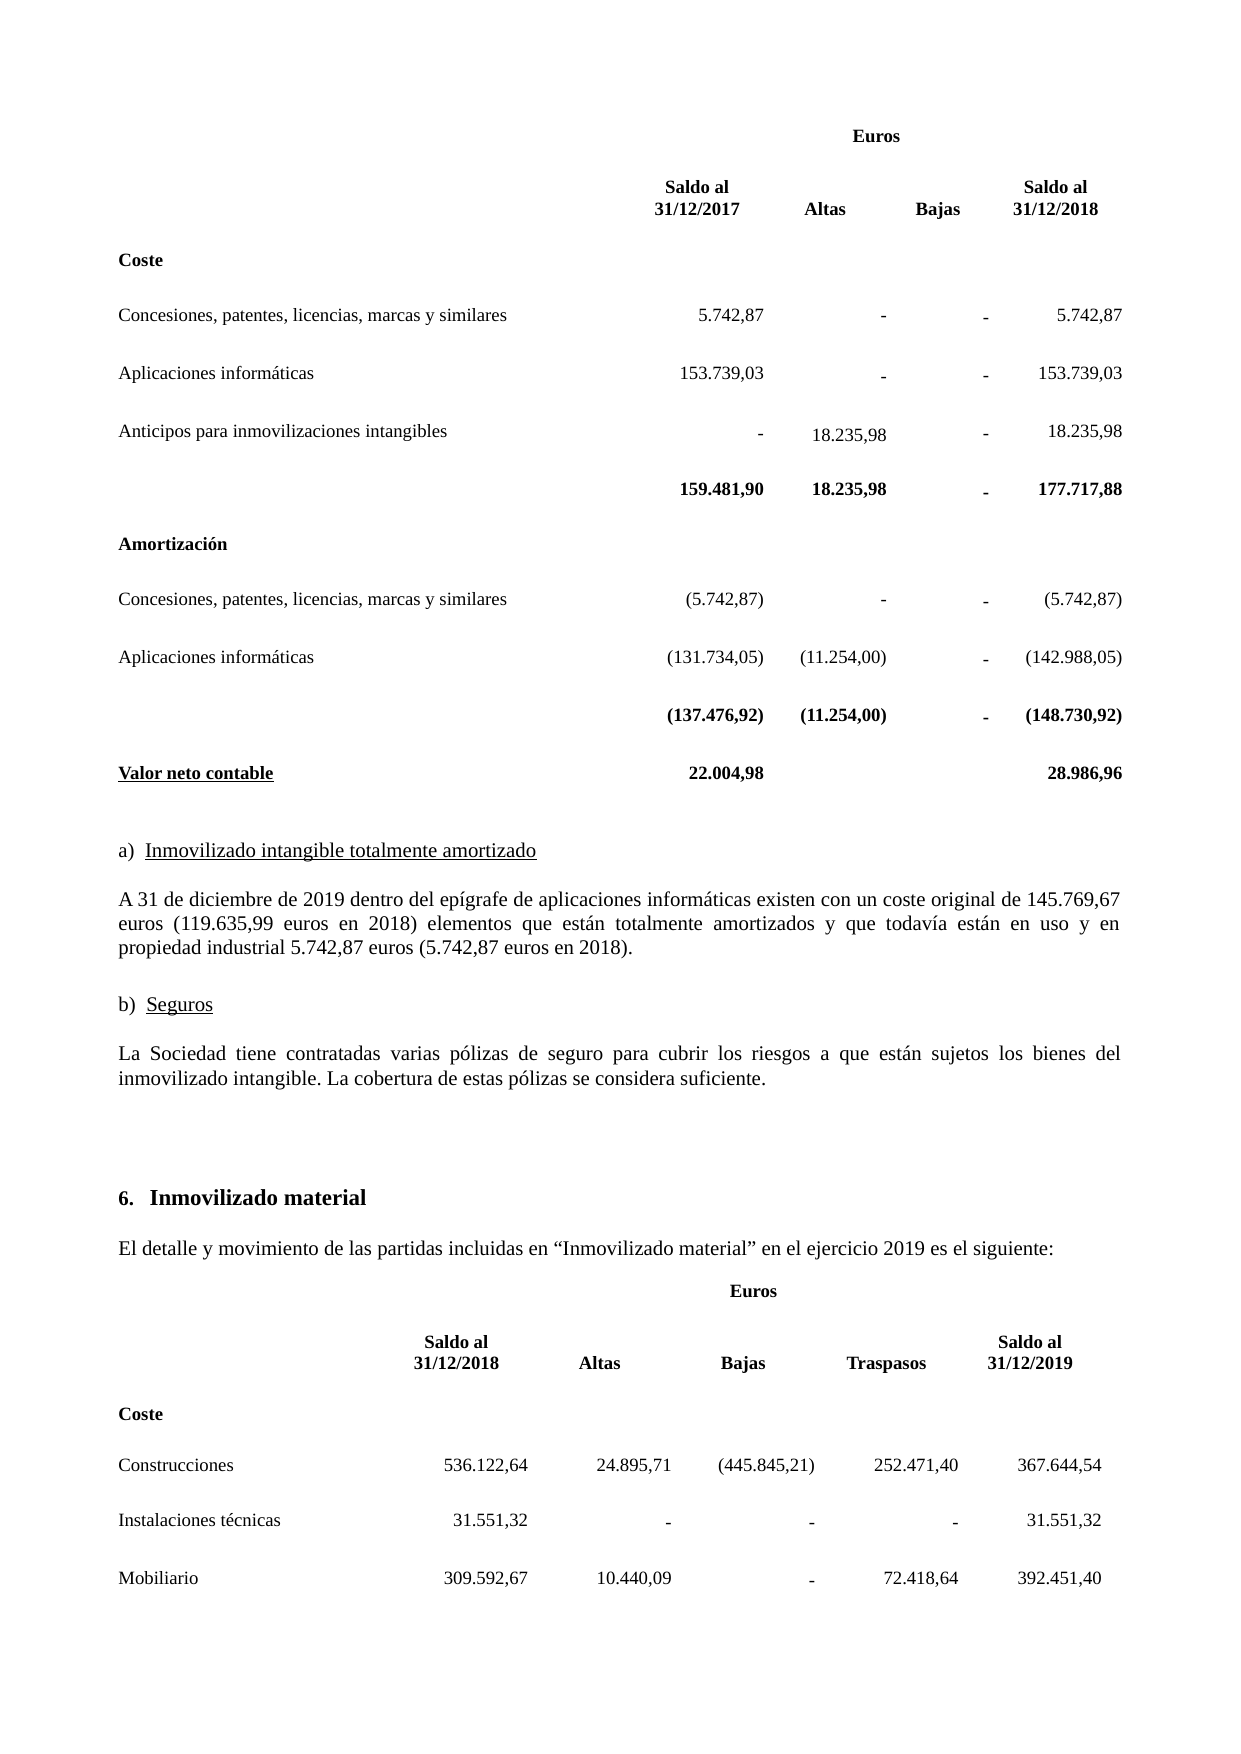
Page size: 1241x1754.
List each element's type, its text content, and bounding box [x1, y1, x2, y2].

table_cell - [764, 358, 886, 416]
table_cell Altas [528, 1331, 671, 1403]
table_cell - [764, 300, 886, 358]
table_cell [886, 249, 989, 300]
table_cell 18.235,98 [764, 475, 886, 533]
table_cell [118, 1331, 384, 1403]
table_cell 10.440,09 [528, 1564, 671, 1622]
table_cell [1102, 1454, 1122, 1505]
table_cell [118, 475, 630, 533]
text b) Seguros [118, 992, 1122, 1016]
table_cell Construcciones [118, 1454, 384, 1505]
table_cell 72.418,64 [815, 1564, 958, 1622]
table_cell 22.004,98 [630, 759, 763, 817]
table_cell 159.481,90 [630, 475, 763, 533]
table_cell Aplicaciones informáticas [118, 358, 630, 416]
table_cell 31.551,32 [384, 1505, 528, 1563]
table_cell - [886, 475, 989, 533]
table_cell - [886, 358, 989, 416]
table_cell Valor neto contable [118, 759, 630, 817]
table_cell (148.730,92) [989, 700, 1122, 759]
table_cell 153.739,03 [989, 358, 1122, 416]
text La Sociedad tiene contratadas varias pólizas de seguro para cubrir los riesgos a que están sujetos los bienes del inmovilizado intangible. La cobertura de estas pólizas se considera suficiente. [118, 1041, 1122, 1089]
table_cell [384, 1403, 528, 1454]
table_cell Saldo al 31/12/2019 [958, 1331, 1102, 1403]
table_cell 392.451,40 [958, 1564, 1102, 1622]
table_cell [989, 533, 1122, 584]
table_header Euros [630, 118, 1122, 176]
table_cell - [671, 1564, 815, 1622]
table_cell 18.235,98 [989, 416, 1122, 475]
table_cell - [815, 1505, 958, 1563]
table_cell [1102, 1505, 1122, 1563]
table_cell [528, 1403, 671, 1454]
table_cell Bajas [671, 1331, 815, 1403]
table_cell 28.986,96 [989, 759, 1122, 817]
table_cell - [886, 642, 989, 700]
table_cell [989, 249, 1122, 300]
table_cell 252.471,40 [815, 1454, 958, 1505]
table_cell 5.742,87 [630, 300, 763, 358]
table_cell - [764, 584, 886, 642]
table_cell [764, 759, 886, 817]
table_cell [671, 1403, 815, 1454]
table_cell [1102, 1331, 1122, 1403]
table_cell [764, 533, 886, 584]
table_cell [815, 1403, 958, 1454]
table_cell - [886, 416, 989, 475]
table_cell (11.254,00) [764, 642, 886, 700]
table_cell - [886, 700, 989, 759]
table_cell 536.122,64 [384, 1454, 528, 1505]
table_cell 31.551,32 [958, 1505, 1102, 1563]
text 6. Inmovilizado material [118, 1184, 1122, 1211]
table_cell (137.476,92) [630, 700, 763, 759]
table_cell Instalaciones técnicas [118, 1505, 384, 1563]
table_cell 309.592,67 [384, 1564, 528, 1622]
table_cell [764, 249, 886, 300]
table_header [118, 118, 630, 176]
table_cell - [886, 300, 989, 358]
table_cell - [671, 1505, 815, 1563]
table_cell [886, 759, 989, 817]
table_cell Coste [118, 249, 630, 300]
table_cell - [630, 416, 763, 475]
table_cell (445.845,21) [671, 1454, 815, 1505]
table_cell 18.235,98 [764, 416, 886, 475]
table_cell [118, 700, 630, 759]
text a) Inmovilizado intangible totalmente amortizado [118, 838, 1122, 862]
table_cell Amortización [118, 533, 630, 584]
table_cell [1102, 1403, 1122, 1454]
table_cell (5.742,87) [630, 584, 763, 642]
table_cell [886, 533, 989, 584]
table_cell (142.988,05) [989, 642, 1122, 700]
table_cell Traspasos [815, 1331, 958, 1403]
table_cell 5.742,87 [989, 300, 1122, 358]
table_cell Saldo al 31/12/2018 [384, 1331, 528, 1403]
table_cell 367.644,54 [958, 1454, 1102, 1505]
text A 31 de diciembre de 2019 dentro del epígrafe de aplicaciones informáticas existen con un coste original de 145.769,67 euros (119.635,99 euros en 2018) elementos que están totalmente amortizados y que todavía están en uso y en propiedad industrial 5.742,87 euros (5.742,87 euros en 2018). [118, 887, 1122, 959]
table_cell (11.254,00) [764, 700, 886, 759]
table_cell (5.742,87) [989, 584, 1122, 642]
table_cell Altas [764, 176, 886, 249]
table_cell - [528, 1505, 671, 1563]
table_cell Saldo al 31/12/2018 [989, 176, 1122, 249]
table_cell Mobiliario [118, 1564, 384, 1622]
table_header Euros [384, 1273, 1122, 1331]
table_cell [630, 533, 763, 584]
table_cell Aplicaciones informáticas [118, 642, 630, 700]
table_cell 153.739,03 [630, 358, 763, 416]
table_cell Concesiones, patentes, licencias, marcas y similares [118, 300, 630, 358]
table_cell - [886, 584, 989, 642]
table_cell [118, 176, 630, 249]
table_cell [630, 249, 763, 300]
table_cell (131.734,05) [630, 642, 763, 700]
table_header [118, 1273, 384, 1331]
table_cell [1102, 1564, 1122, 1622]
table_cell Coste [118, 1403, 384, 1454]
table_cell Concesiones, patentes, licencias, marcas y similares [118, 584, 630, 642]
table_cell 24.895,71 [528, 1454, 671, 1505]
table_cell Saldo al 31/12/2017 [630, 176, 763, 249]
table_cell [958, 1403, 1102, 1454]
text El detalle y movimiento de las partidas incluidas en “Inmovilizado material” en el ejercicio 2019 es el siguiente: [118, 1236, 1122, 1260]
table_cell Anticipos para inmovilizaciones intangibles [118, 416, 630, 475]
table_cell 177.717,88 [989, 475, 1122, 533]
table_cell Bajas [886, 176, 989, 249]
